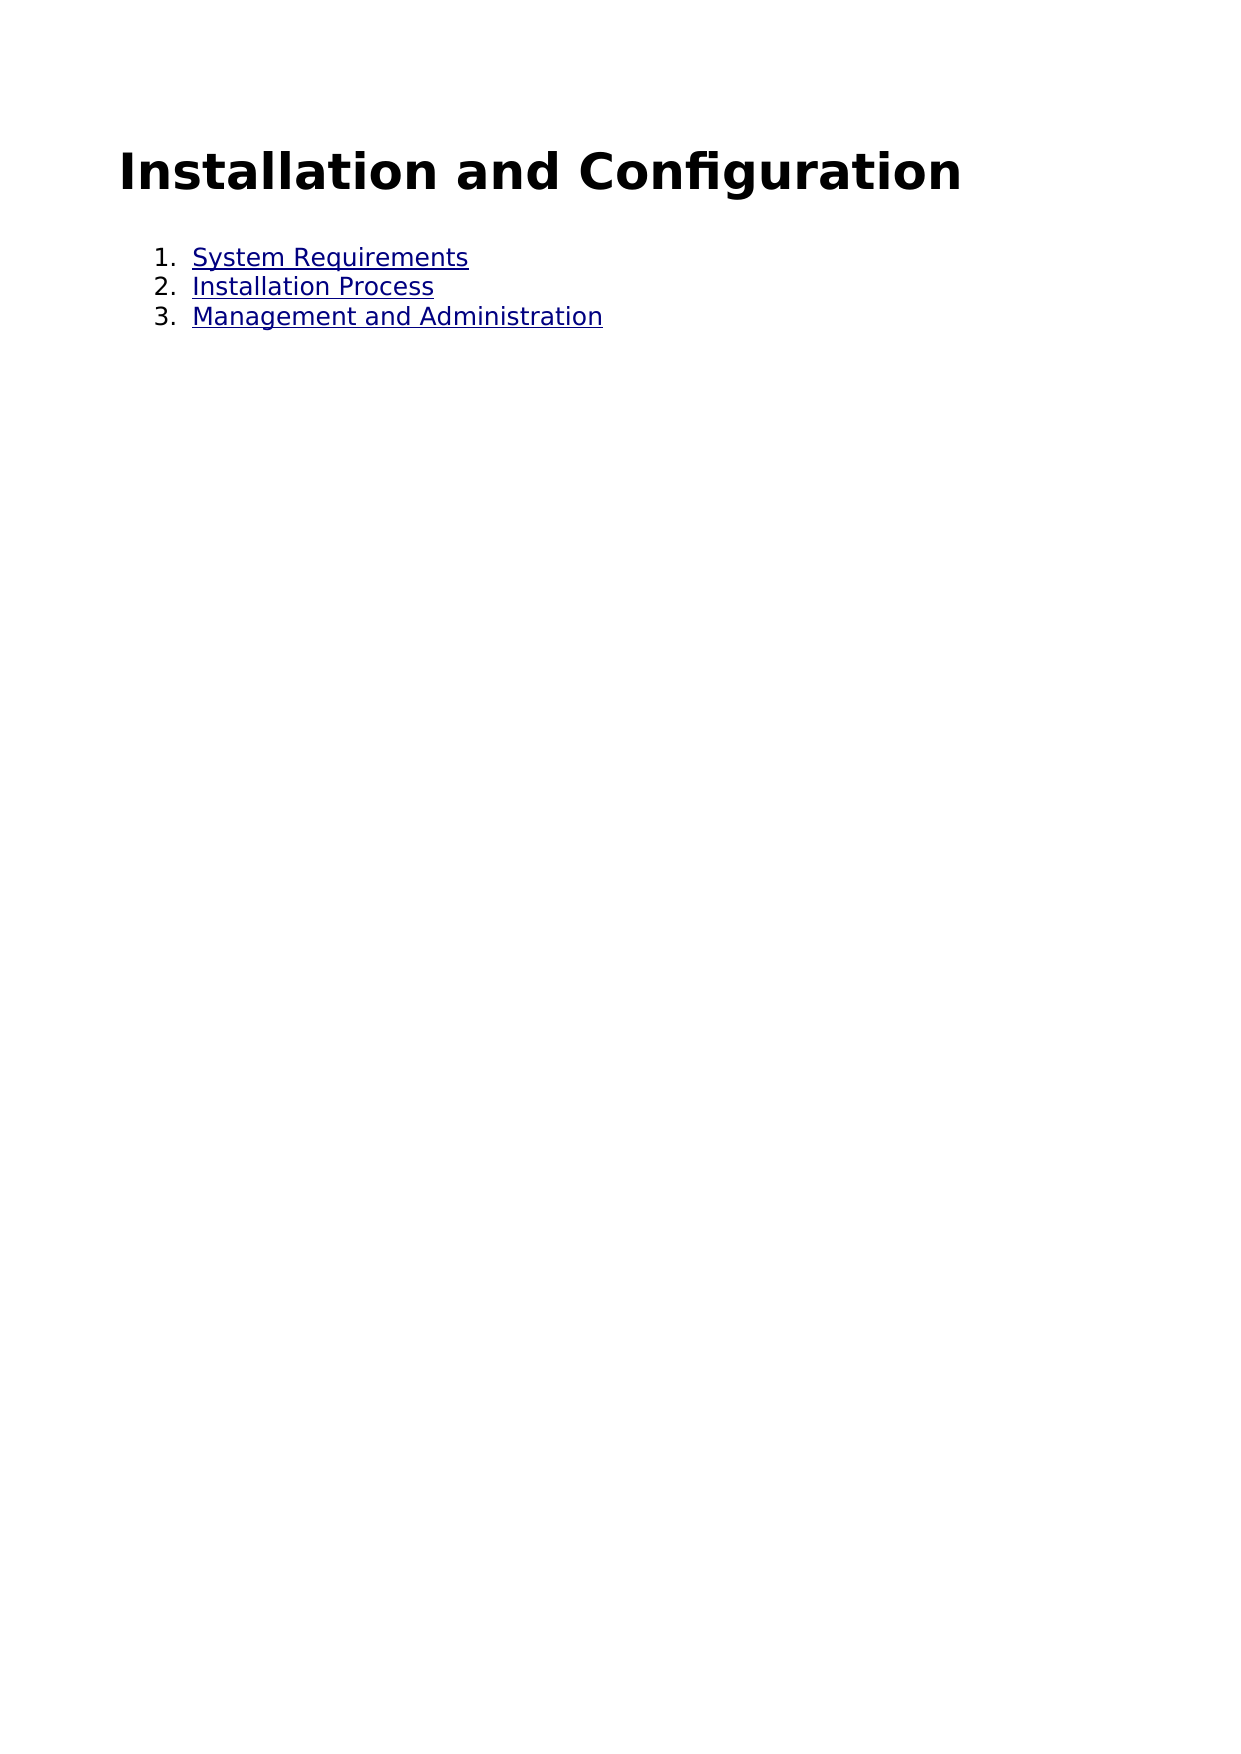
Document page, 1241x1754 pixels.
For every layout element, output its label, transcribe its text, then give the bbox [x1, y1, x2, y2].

list Management and Administration [177, 302, 1122, 331]
list System Requirements [177, 243, 1122, 272]
subtitle Installation and Configuration [118, 143, 1122, 201]
list Installation Process [177, 272, 1122, 302]
